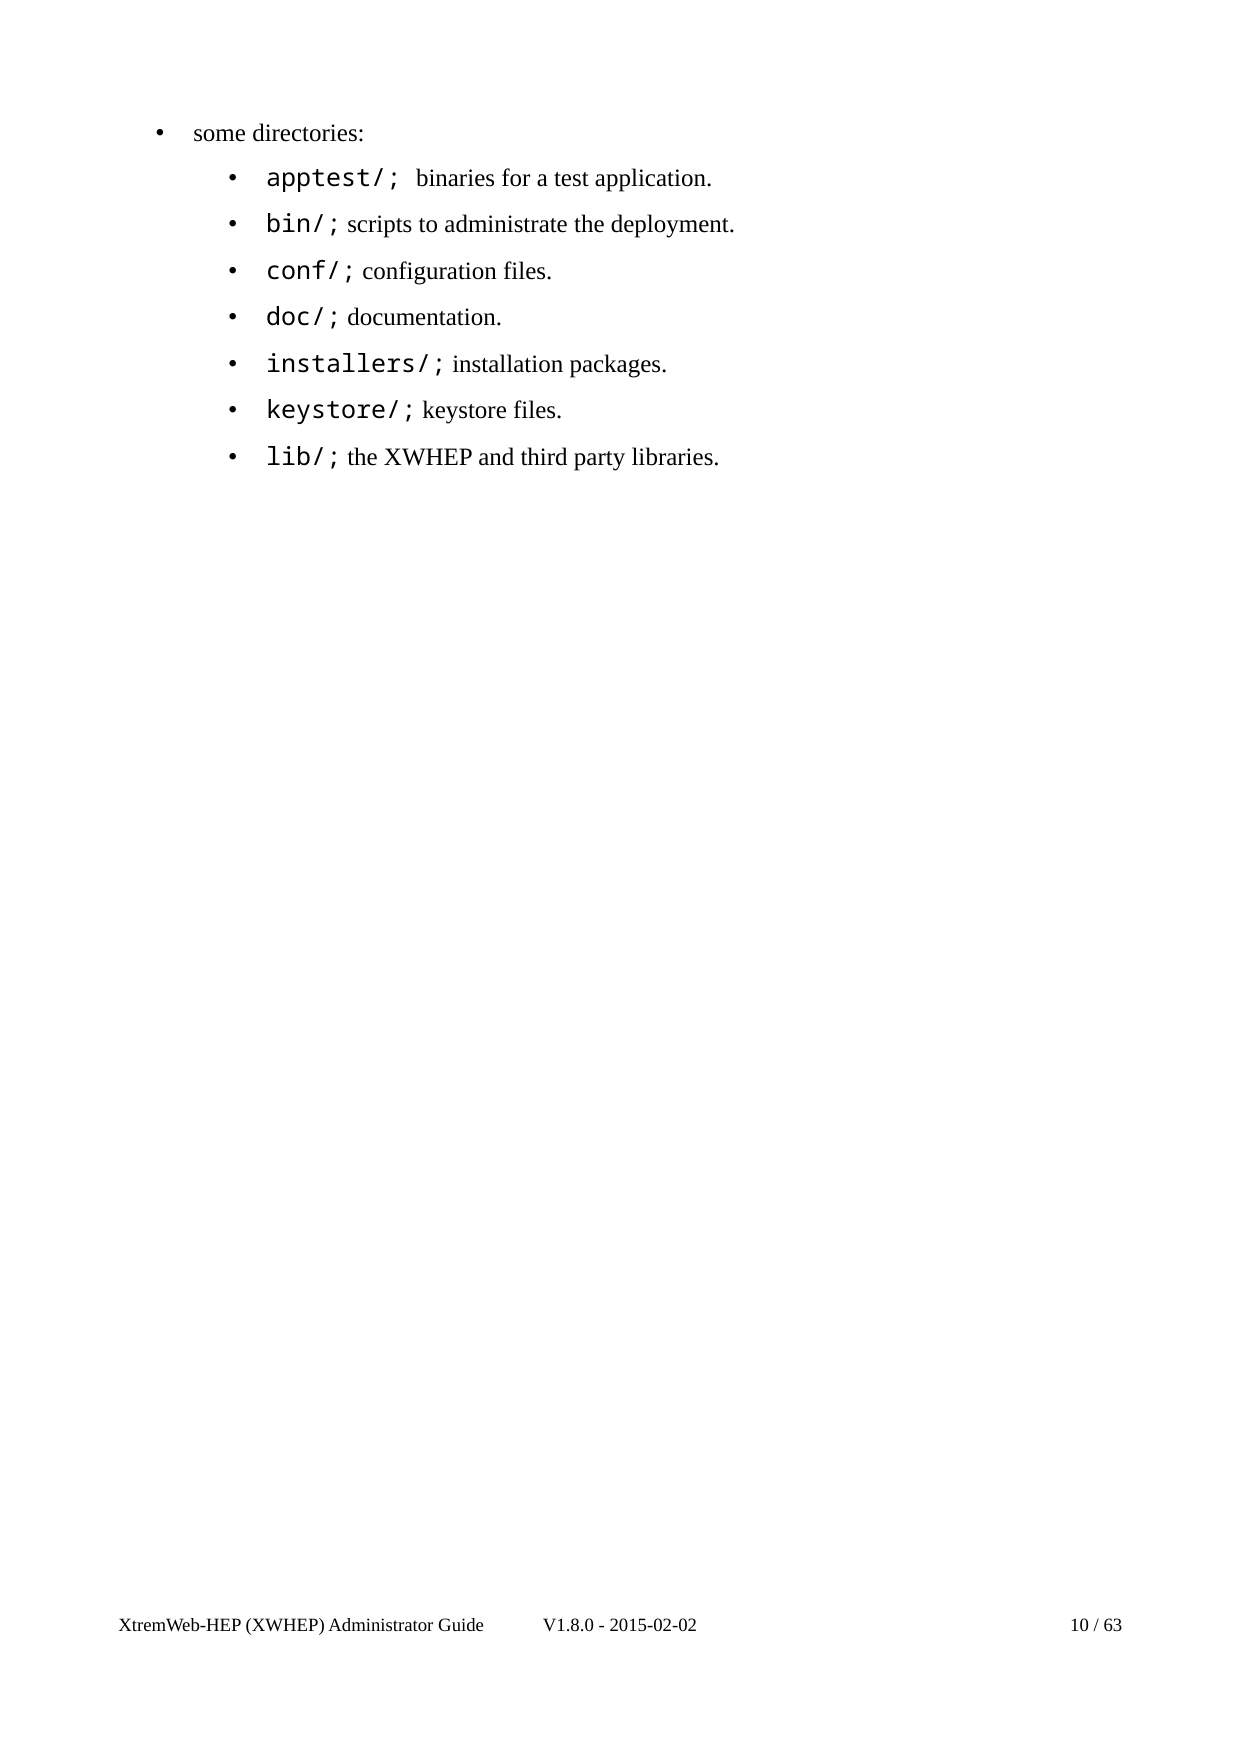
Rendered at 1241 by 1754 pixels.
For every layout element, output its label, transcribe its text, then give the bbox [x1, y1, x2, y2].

list conf/; configuration files. [228, 252, 1122, 287]
list keystore/; keystore files. [228, 392, 1122, 426]
list some directories: [156, 118, 1122, 147]
list lib/; the XWHEP and third party libraries. [228, 439, 1122, 473]
list doc/; documentation. [228, 299, 1122, 333]
list bin/; scripts to administrate the deployment. [228, 206, 1122, 240]
list installers/; installation packages. [228, 346, 1122, 380]
list apptest/; binaries for a test application. [228, 159, 1122, 193]
